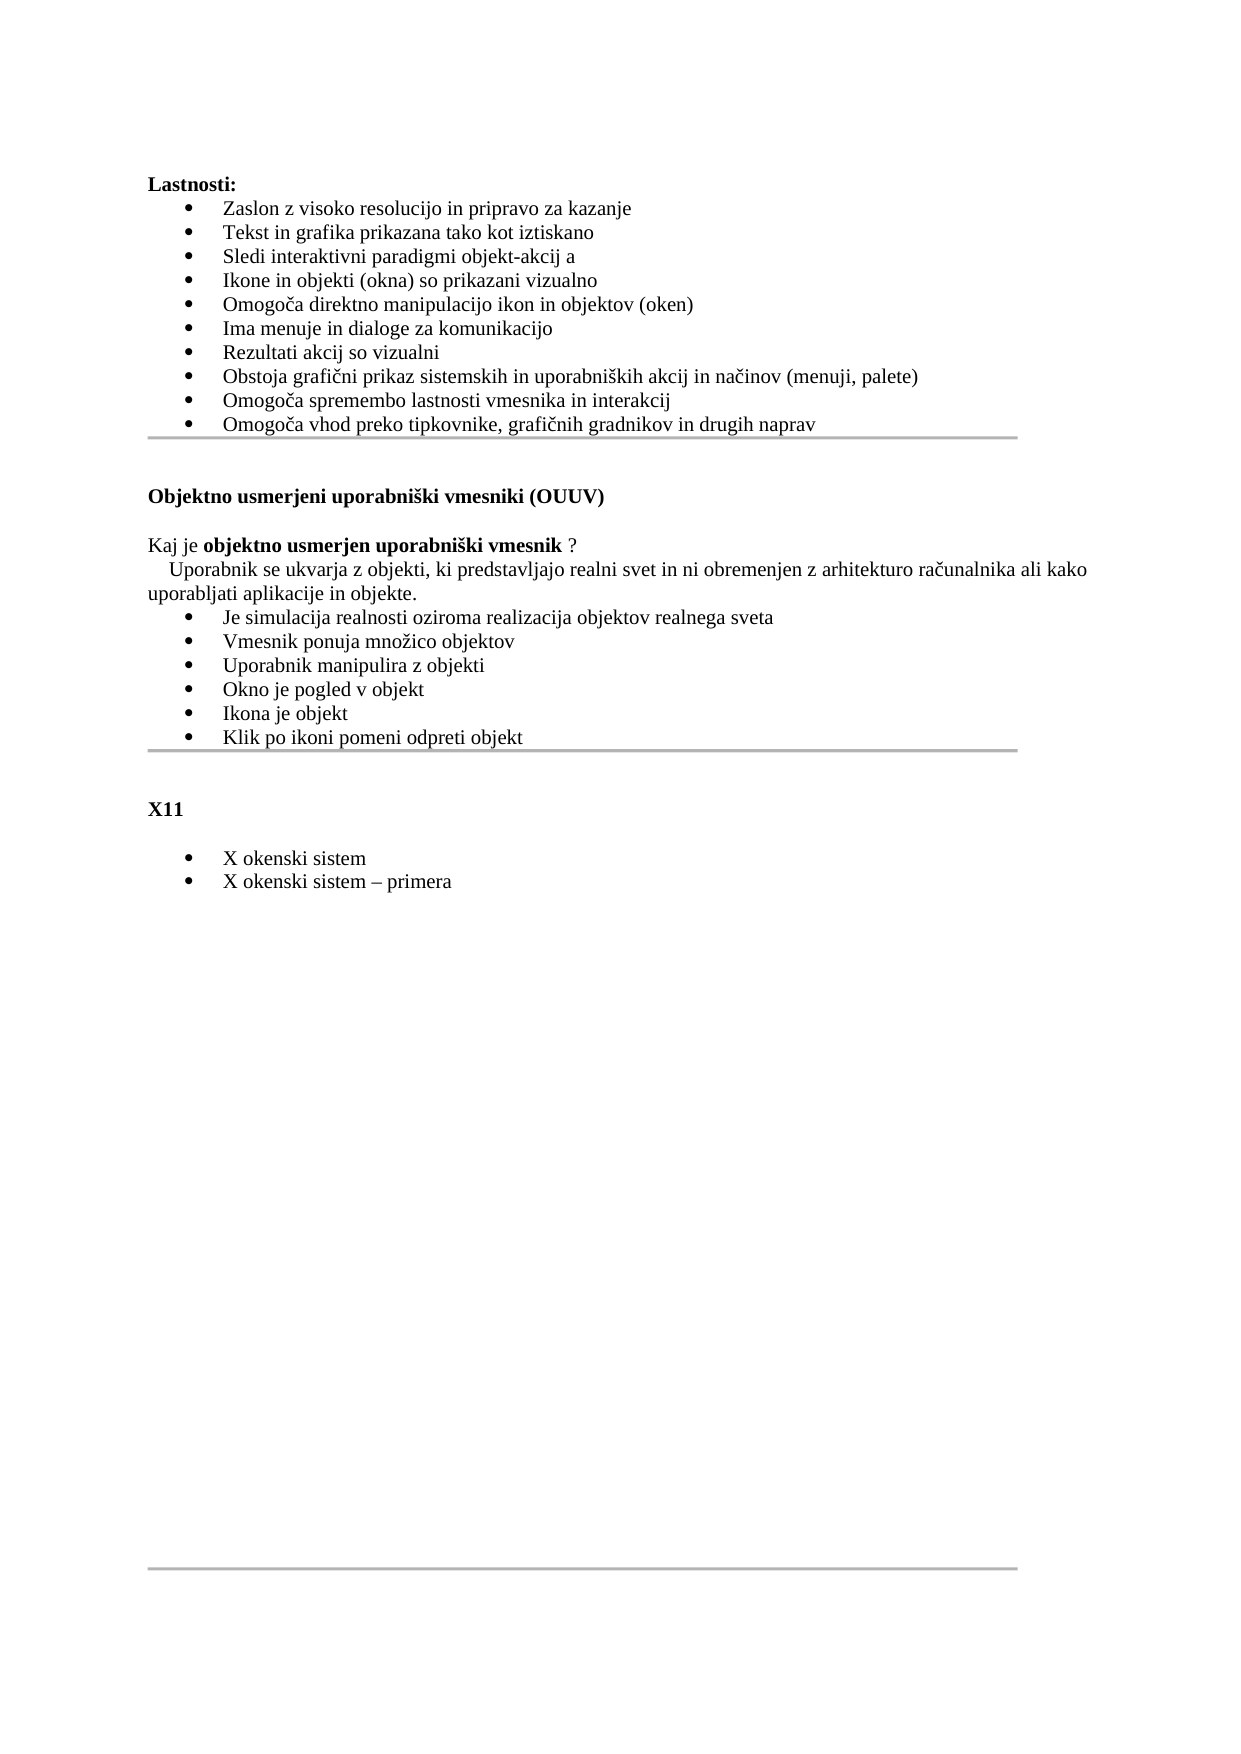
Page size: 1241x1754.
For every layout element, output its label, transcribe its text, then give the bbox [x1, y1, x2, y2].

text Objektno usmerjeni uporabniški vmesniki (OUUV) [148, 484, 1093, 508]
list Ima menuje in dialoge za komunikacijo [185, 316, 1093, 340]
list Rezultati akcij so vizualni [185, 340, 1093, 364]
list Omogoča direktno manipulacijo ikon in objektov (oken) [185, 292, 1093, 316]
list Omogoča spremembo lastnosti vmesnika in interakcij [185, 388, 1093, 412]
list X okenski sistem – primera [185, 869, 1093, 893]
list Vmesnik ponuja množico objektov [185, 629, 1093, 653]
text Uporabnik se ukvarja z objekti, ki predstavljajo realni svet in ni obremenjen z arhitekturo računalnika ali kako uporabljati aplikacije in objekte. [148, 557, 1093, 605]
list Zaslon z visoko resolucijo in pripravo za kazanje [185, 196, 1093, 220]
list Sledi interaktivni paradigmi objekt-akcij a [185, 244, 1093, 268]
list Ikona je objekt [185, 701, 1093, 725]
list Okno je pogled v objekt [185, 677, 1093, 701]
list Obstoja grafični prikaz sistemskih in uporabniških akcij in načinov (menuji, palete) [185, 364, 1093, 388]
text Lastnosti: [148, 172, 1093, 196]
list Uporabnik manipulira z objekti [185, 653, 1093, 677]
list Klik po ikoni pomeni odpreti objekt [185, 725, 1093, 749]
text X11 [148, 797, 1093, 821]
list Ikone in objekti (okna) so prikazani vizualno [185, 268, 1093, 292]
list Omogoča vhod preko tipkovnike, grafičnih gradnikov in drugih naprav [185, 412, 1093, 436]
list Je simulacija realnosti oziroma realizacija objektov realnega sveta [185, 605, 1093, 629]
list Tekst in grafika prikazana tako kot iztiskano [185, 220, 1093, 244]
text Kaj je objektno usmerjen uporabniški vmesnik ? [148, 533, 1093, 557]
list X okenski sistem [185, 845, 1093, 869]
